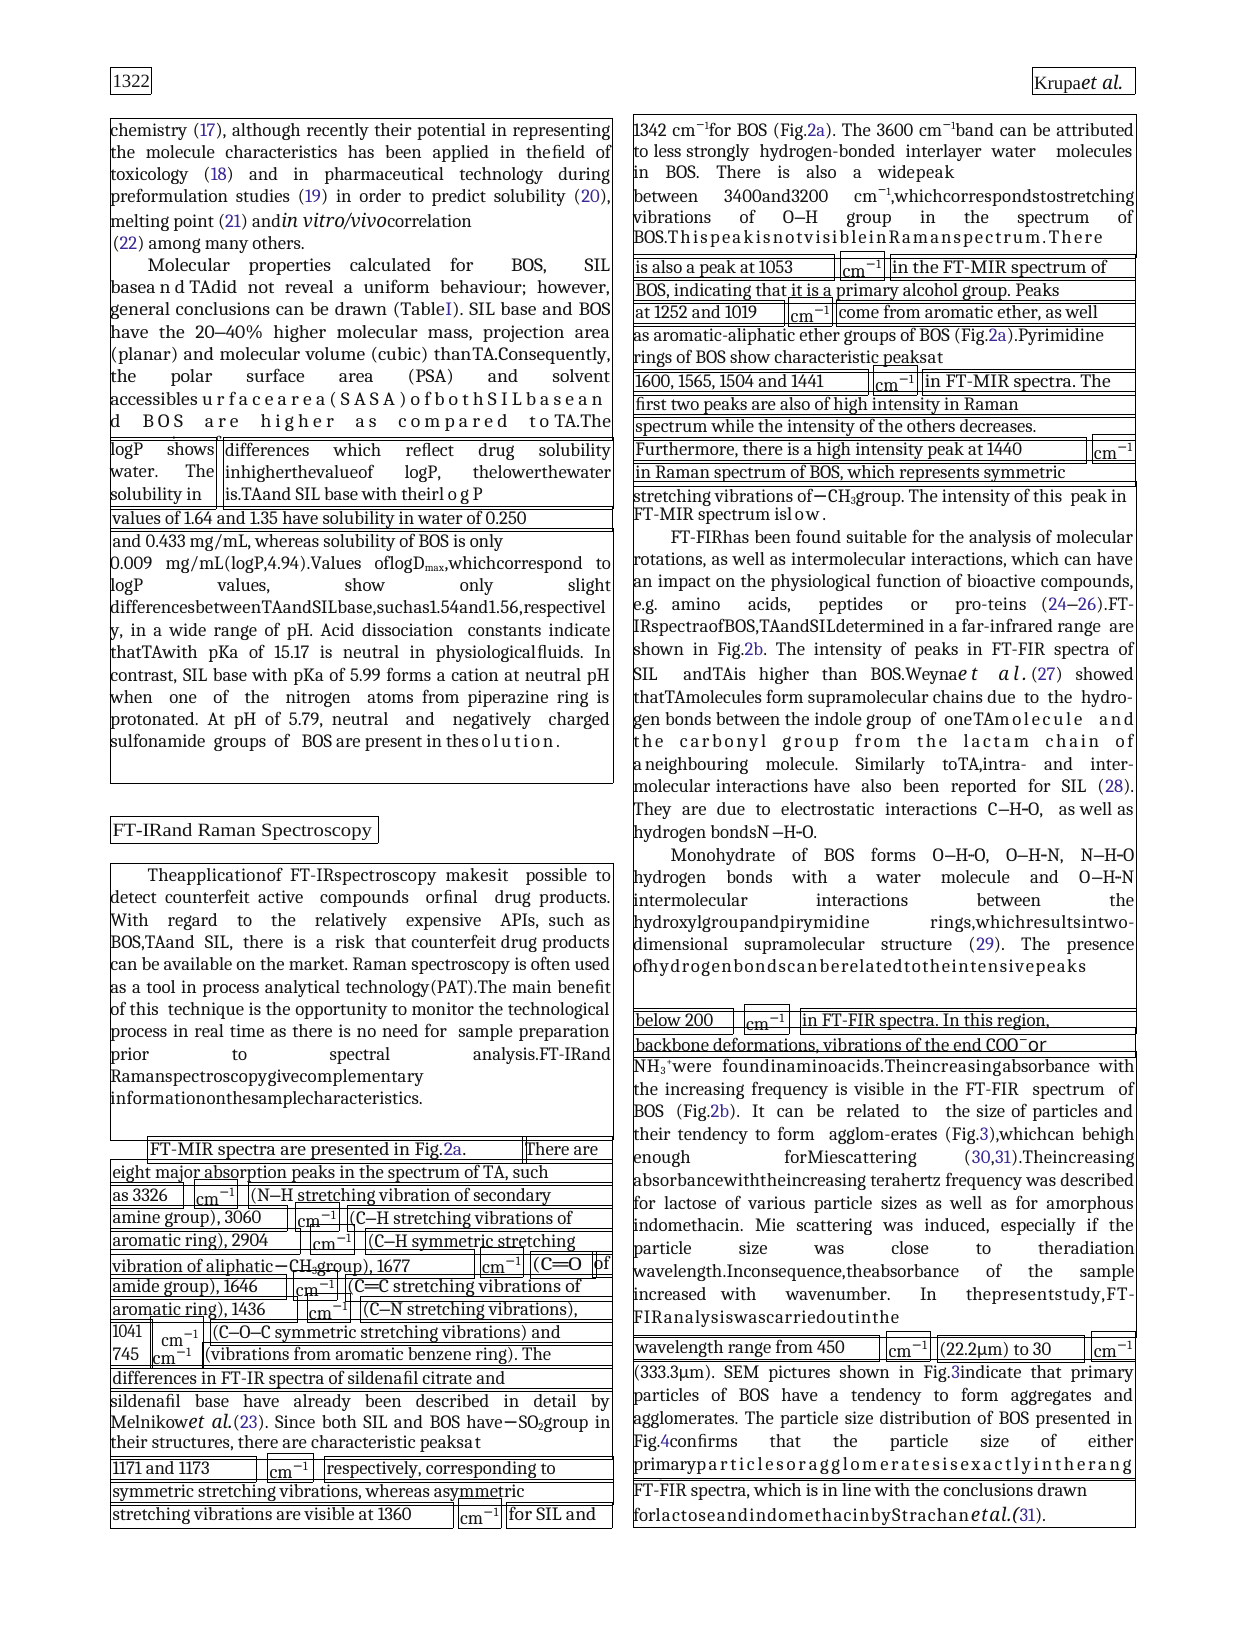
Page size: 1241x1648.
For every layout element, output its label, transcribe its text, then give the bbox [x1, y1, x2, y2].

text 1171 and 1173 [112, 1458, 256, 1479]
text There are [524, 1138, 612, 1159]
text cm−1 [313, 1226, 354, 1249]
text vibration of aliphatic−CH3group), 1677 [112, 1250, 474, 1278]
text Krupaet al. [1034, 70, 1135, 94]
text cm−1 [460, 1499, 501, 1528]
text stretching vibrations are visible at 1360 [112, 1504, 453, 1525]
text (C–H stretching vibrations of [349, 1207, 612, 1229]
text FT-FIR spectra, which is in line with the conclusions drawn forlactoseandindomethacinbyStrachanetal.(31). [634, 1479, 1130, 1526]
text cm−1 [196, 1180, 237, 1205]
text cm−1 [297, 1203, 339, 1231]
text cm−1 [790, 298, 832, 323]
text 745 [112, 1343, 152, 1365]
text FT-MIR spectra are presented in Fig.2a. [149, 1138, 522, 1159]
text symmetric stretching vibrations, whereas asymmetric [112, 1481, 613, 1502]
text aromatic ring), 2904 [112, 1229, 300, 1249]
text (C═O [532, 1252, 592, 1274]
text as 3326 [112, 1184, 183, 1205]
text cm−1 [888, 1333, 930, 1359]
text respectively, corresponding to [326, 1458, 613, 1479]
text (vibrations from aromatic benzene ring). The [204, 1344, 612, 1365]
text chemistry (17), although recently their potential in representing the molecule characteristics has been applied in theﬁeld of toxicology (18) and in pharmaceutical technology during preformulation studies (19) in order to predict solubility (20), melting point (21) andin vitro/vivocorrelation [111, 119, 611, 232]
text cm−1 [296, 1271, 337, 1299]
text in Raman spectrum of BOS, which represents symmetric [635, 462, 1135, 481]
text and 0.433 mg/mL, whereas solubility of BOS is only [112, 530, 613, 552]
text values of 1.64 and 1.35 have solubility in water of 0.250 [112, 507, 612, 528]
text (C═C stretching vibrations of [347, 1275, 612, 1298]
text cm−1 [842, 252, 884, 277]
text as aromatic-aliphatic ether groups of BOS (Fig.2a).Pyrimidine rings of BOS show characteristic peaksat [634, 325, 1130, 368]
text [635, 1052, 1135, 1057]
text (22.2μm) to 30 [939, 1337, 1084, 1359]
text 1322 [112, 70, 151, 91]
text cm−1 [746, 1005, 789, 1027]
text between 3400and3200 cm−1,whichcorrespondstostretching vibrations of O–H group in the spectrum of BOS.ThispeakisnotvisibleinRamanspectrum.There [634, 183, 1134, 249]
text amine group), 3060 [112, 1207, 287, 1228]
text amide group), 1646 [112, 1275, 286, 1296]
text 0.009 mg/mL(logP,4.94).Values oflogDmax,whichcorrespond to logP values, show only slight differencesbetweenTAandSILbase,suchas1.54and1.56,respectively, in a wide range of pH. Acid dissociation constants indicate thatTAwith pKa of 15.17 is neutral in physiologicalﬂuids. In contrast, SIL base with pKa of 5.99 forms a cation at neutral pH when one of the nitrogen atoms from piperazine ring is protonated. At pH of 5.79, neutral and negatively charged sulfonamide groups of BOS are present in thesolution. [111, 553, 611, 752]
text (C–N stretching vibrations), [362, 1298, 612, 1319]
text differences in FT-IR spectra of sildenaﬁl citrate and [112, 1367, 612, 1388]
text 1041 [112, 1321, 152, 1343]
text come from aromatic ether, as well [838, 302, 1135, 323]
text FT-IRand Raman Spectroscopy [112, 819, 378, 841]
text Monohydrate of BOS forms O–H···O, O–H···N, N–H···O hydrogen bonds with a water molecule and O–H···N intermolecular interactions between the hydroxylgroupandpirymidine rings,whichresultsintwo-dimensional supramolecular structure (29). The presence ofhydrogenbondscanberelatedtotheintensivepeaks [634, 843, 1134, 977]
text NH3+were foundinaminoacids.Theincreasingabsorbance with the increasing frequency is visible in the FT-FIR spectrum of BOS (Fig.2b). It can be related to the size of particles and their tendency to form agglom-erates (Fig.3),whichcan behigh enough forMiescattering (30,31).Theincreasing absorbancewiththeincreasing terahertz frequency was described for lactose of various particle sizes as well as for amorphous indomethacin. Mie scattering was induced, especially if the particle size was close to theradiation wavelength.Inconsequence,theabsorbance of the sample increased with wavenumber. In thepresentstudy,FT-FIRanalysiswascarriedoutinthe [634, 1055, 1134, 1328]
text BOS, indicating that it is a primary alcohol group. Peaks [635, 279, 1135, 301]
text below 200 [635, 1010, 733, 1027]
text cm−1 [269, 1454, 313, 1479]
text sildenaﬁl base have already been described in detail by Melnikowet al.(23). Since both SIL and BOS have−SO2group in their structures, there are characteristic peaksat [111, 1391, 610, 1454]
text backbone deformations, vibrations of the end COO−or [635, 1030, 1135, 1051]
text 1600, 1565, 1504 and 1441 [635, 370, 868, 391]
text Furthermore, there is a high intensity peak at 1440 [635, 439, 1086, 460]
text logP shows water. The solubility in [111, 439, 214, 505]
text (C–H symmetric stretching [367, 1229, 612, 1252]
text cm−1cm−1 [152, 1318, 201, 1365]
text 1342 cm−1for BOS (Fig.2a). The 3600 cm−1band can be attributed to less strongly hydrogen-bonded interlayer water molecules in BOS. There is also a widepeak [634, 117, 1134, 183]
text for SIL and [508, 1504, 612, 1525]
text cm−1 [1094, 435, 1135, 460]
text aromatic ring), 1436 [112, 1298, 297, 1320]
text (333.3μm). SEM pictures shown in Fig.3indicate that primary particles of BOS have a tendency to form aggregates and agglomerates. The particle size distribution of BOS presented in Fig.4conﬁrms that the particle size of either primaryparticlesoragglomeratesisexactlyintherangeof [634, 1360, 1134, 1478]
text is also a peak at 1053 [635, 256, 834, 277]
text spectrum while the intensity of the others decreases. [635, 416, 1135, 438]
text Molecular properties calculated for BOS, SIL baseandTAdid not reveal a uniform behaviour; however, general conclusions can be drawn (TableI). SIL base and BOS have the 20–40% higher molecular mass, projection area (planar) and molecular volume (cubic) thanTA.Consequently, the polar surface area (PSA) and solvent accessiblesurfacearea(SASA)ofbothSILbaseand BOS are higher as compared toTA.The comparisonof [111, 254, 611, 440]
text Theapplicationof FT-IRspectroscopy makesit possible to detect counterfeit active compounds orﬁnal drug products. With regard to the relatively expensive APIs, such as BOS,TAand SIL, there is a risk that counterfeit drug products can be available on the market. Raman spectroscopy is often used as a tool in process analytical technology(PAT).The main beneﬁt of this technique is the opportunity to monitor the technological process in real time as there is no need for sample preparation prior to spectral analysis.FT-IRand Ramanspectroscopygivecomplementary informationonthesamplecharacteristics. [111, 864, 611, 1109]
text (22) among many others. [112, 233, 612, 253]
text differences which reﬂect drug solubility inhigherthevalueof logP, thelowerthewater is.TAand SIL base with theirlogP [225, 439, 611, 505]
text at 1252 and 1019 [635, 302, 784, 323]
text of [594, 1252, 612, 1274]
text (N–H stretching vibration of secondary [250, 1184, 612, 1206]
text (C–O–C symmetric stretching vibrations) and [212, 1321, 612, 1342]
text cm−1 [482, 1248, 523, 1274]
text cm−1 [875, 366, 917, 391]
text in FT-FIR spectra. In this region, [802, 1010, 1136, 1027]
text in the FT-MIR spectrum of [892, 256, 1135, 277]
text cm−1 [1093, 1333, 1135, 1359]
text FT-FIRhas been found suitable for the analysis of molecular rotations, as well as intermolecular interactions, which can have an impact on the physiological function of bioactive compounds, e.g. amino acids, peptides or pro-teins (24–26).FT-IRspectraofBOS,TAandSILdetermined in a far-infrared range are shown in Fig.2b. The intensity of peaks in FT-FIR spectra of SIL andTAis higher than BOS.Weynaet al.(27) showed thatTAmolecules form supramolecular chains due to the hydro- gen bonds between the indole group of oneTAmolecule and the carbonyl group from the lactam chain of aneighbouring molecule. Similarly toTA,intra- and inter- molecular interactions have also been reported for SIL (28). They are due to electrostatic interactions C–H···O, as well as hydrogen bondsN–H···O. [634, 526, 1134, 843]
text ﬁrst two peaks are also of high intensity in Raman [635, 393, 1135, 414]
text stretching vibrations of−CH3group. The intensity of this peak in FT-MIR spectrum islow. [634, 484, 1129, 525]
text wavelength range from 450 [635, 1337, 879, 1358]
text eight major absorption peaks in the spectrum of TA, such [112, 1161, 612, 1183]
text in FT-MIR spectra. The [924, 370, 1135, 391]
text cm−1 [309, 1294, 350, 1319]
